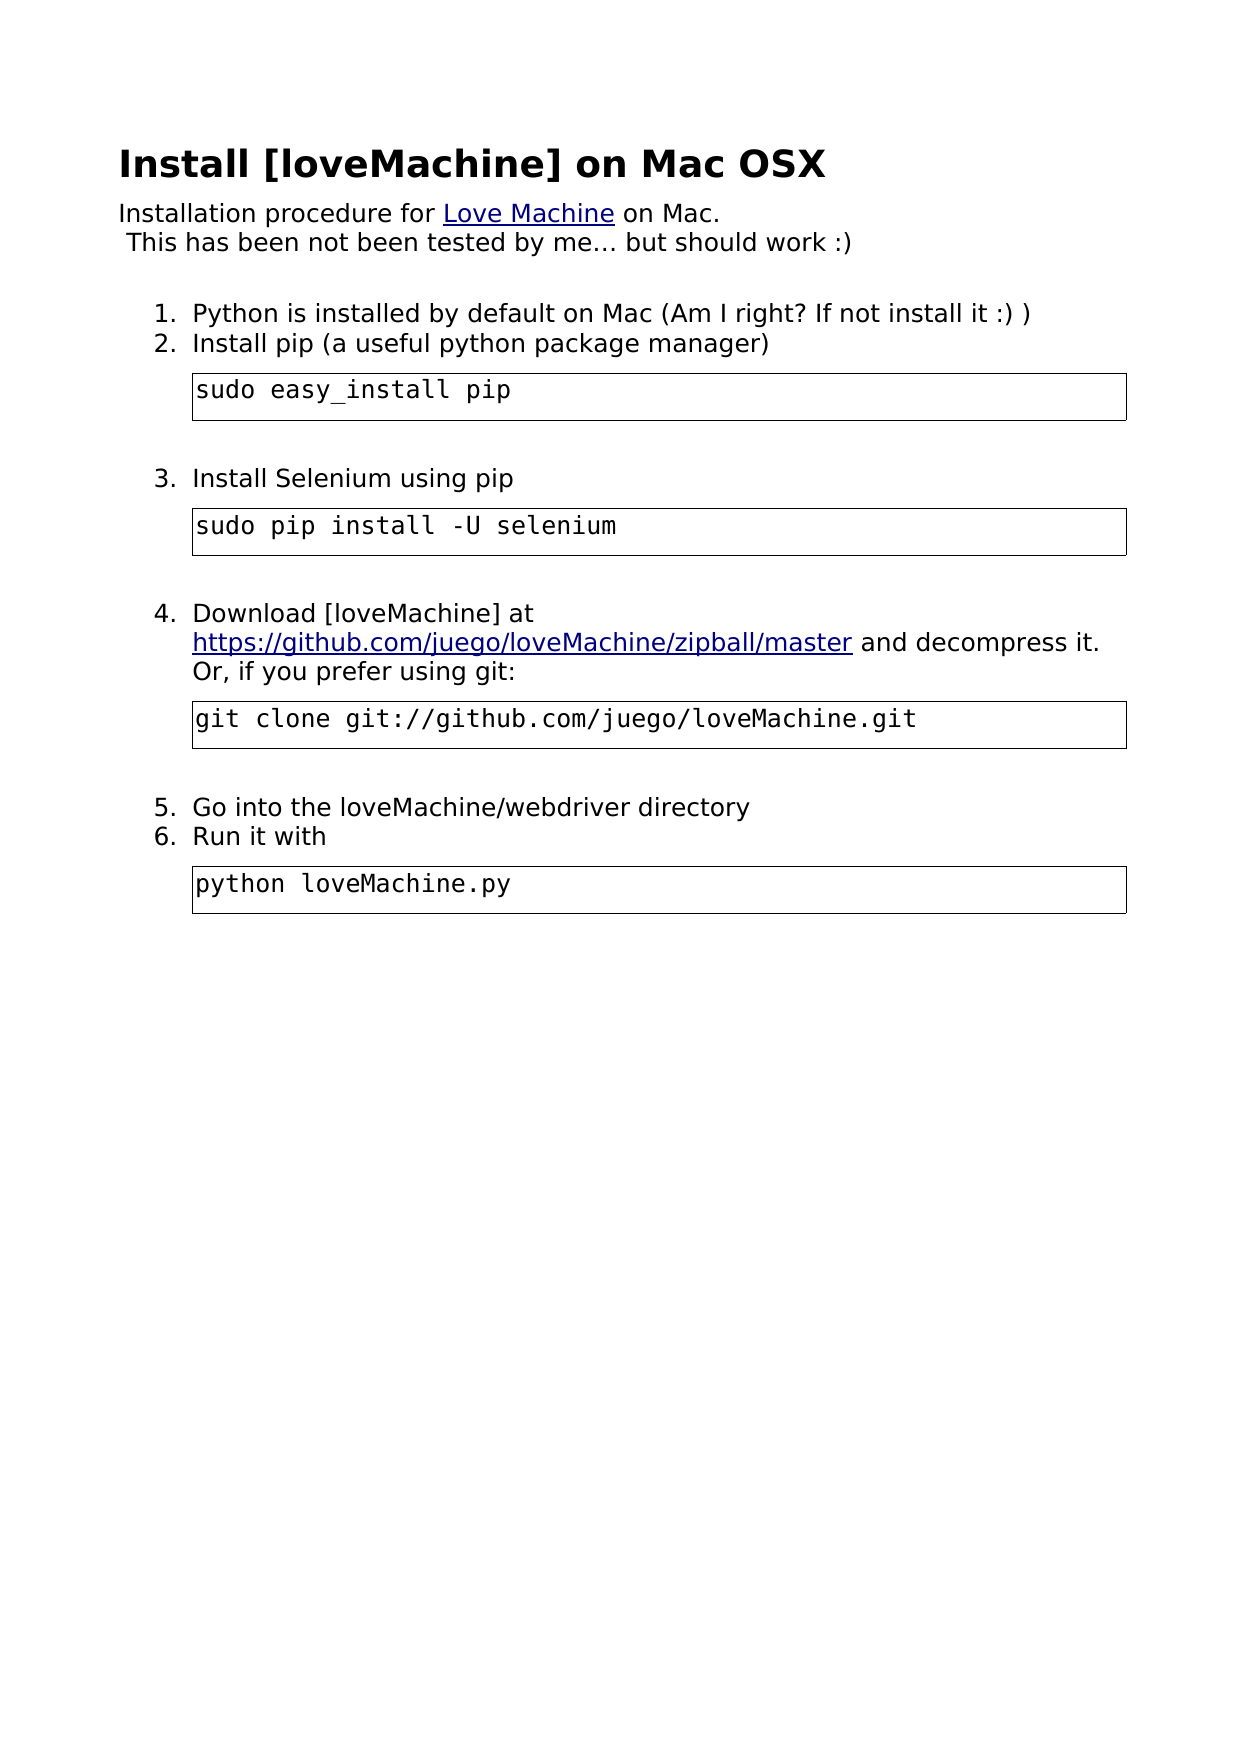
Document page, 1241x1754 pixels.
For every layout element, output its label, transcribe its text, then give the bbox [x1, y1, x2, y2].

list Install pip (a useful python package manager) [177, 329, 1122, 358]
list Python is installed by default on Mac (Am I right? If not install it :) ) [177, 299, 1122, 329]
table_header python loveMachine.py [193, 867, 1126, 913]
list Run it with [177, 822, 1122, 851]
list Install Selenium using pip [177, 464, 1122, 493]
list Go into the loveMachine/webdriver directory [177, 793, 1122, 822]
list Download [loveMachine] at https://github.com/juego/loveMachine/zipball/master and decompress it. Or, if you prefer using git: [177, 599, 1122, 687]
text Installation procedure for Love Machine on Mac. This has been not been tested by me… but should work :) [118, 199, 1122, 258]
table_header git clone git://github.com/juego/loveMachine.git [193, 702, 1126, 748]
table_header sudo pip install -U selenium [193, 509, 1126, 555]
table_header sudo easy_install pip [193, 374, 1126, 419]
subtitle Install [loveMachine] on Mac OSX [118, 143, 1122, 187]
